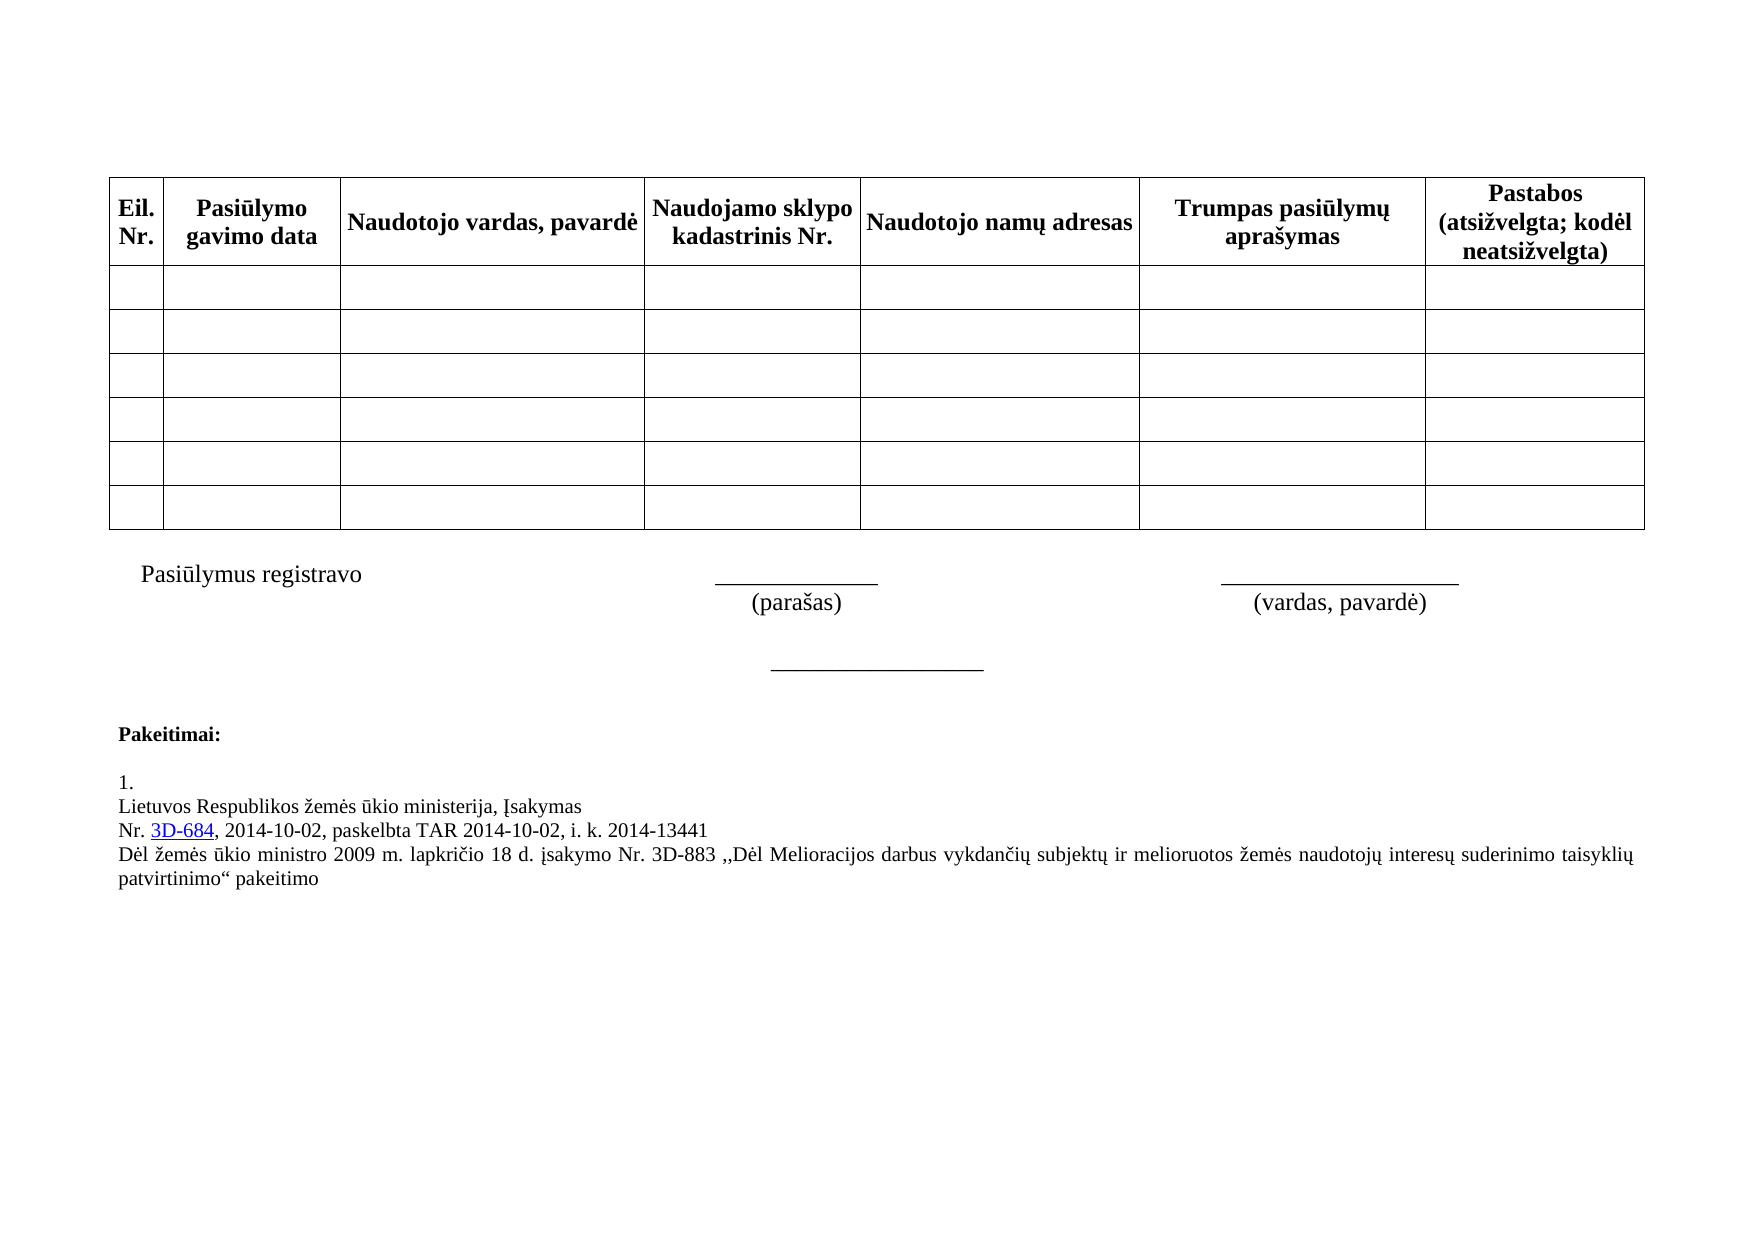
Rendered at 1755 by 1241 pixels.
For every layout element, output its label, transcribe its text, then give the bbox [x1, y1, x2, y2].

table_header Naudotojo namų adresas [861, 178, 1139, 264]
table_cell [164, 486, 340, 529]
text 1. [118, 770, 1636, 794]
table_cell [341, 310, 644, 353]
text Lietuvos Respublikos žemės ūkio ministerija, Įsakymas [118, 794, 1636, 818]
table_cell [1426, 266, 1644, 308]
table_cell [1140, 354, 1425, 397]
table_cell [645, 310, 860, 353]
table_cell [645, 486, 860, 529]
table_cell [645, 398, 860, 441]
table_cell [1426, 398, 1644, 441]
table_cell [861, 266, 1139, 308]
table_cell [110, 354, 163, 397]
table_cell [1426, 310, 1644, 353]
table_cell [341, 354, 644, 397]
table_cell [341, 266, 644, 308]
table_header Naudojamo sklypo kadastrinis Nr. [645, 178, 860, 264]
table_cell [1140, 442, 1425, 485]
table_cell [164, 442, 340, 485]
table_cell [164, 398, 340, 441]
table_cell [645, 442, 860, 485]
table_header Pasiūlymus registravo [129, 559, 578, 616]
table_cell [861, 310, 1139, 353]
table_cell [645, 266, 860, 308]
table_cell [645, 354, 860, 397]
table_cell [341, 398, 644, 441]
text Nr. 3D-684, 2014-10-02, paskelbta TAR 2014-10-02, i. k. 2014-13441 [118, 818, 1636, 842]
table_cell [341, 442, 644, 485]
table_cell [164, 266, 340, 308]
table_cell [861, 486, 1139, 529]
table_cell [110, 266, 163, 308]
table_cell [1140, 486, 1425, 529]
table_cell [110, 398, 163, 441]
table_cell [164, 310, 340, 353]
table_cell [341, 486, 644, 529]
table_header Eil. Nr. [110, 178, 163, 264]
table_header _____________ (parašas) [578, 559, 1015, 616]
table_cell [1426, 486, 1644, 529]
table_cell [1140, 266, 1425, 308]
table_cell [110, 442, 163, 485]
table_cell [164, 354, 340, 397]
table_header Pastabos (atsižvelgta; kodėl neatsižvelgta) [1426, 178, 1644, 264]
table_cell [1426, 354, 1644, 397]
text Dėl žemės ūkio ministro 2009 m. lapkričio 18 d. įsakymo Nr. 3D-883 ,,Dėl Melioracijos darbus vykdančių subjektų ir melioruotos žemės naudotojų interesų suderinimo taisyklių patvirtinimo“ pakeitimo [118, 842, 1636, 890]
table_cell [1426, 442, 1644, 485]
table_cell [110, 486, 163, 529]
table_cell [861, 398, 1139, 441]
text _________________ [118, 645, 1636, 674]
table_header Trumpas pasiūlymų aprašymas [1140, 178, 1425, 264]
table_cell [861, 442, 1139, 485]
table_header Naudotojo vardas, pavardė [341, 178, 644, 264]
text Pakeitimai: [118, 722, 1636, 746]
table_header ___________________ (vardas, pavardė) [1015, 559, 1665, 616]
table_cell [110, 310, 163, 353]
table_cell [861, 354, 1139, 397]
table_cell [1140, 398, 1425, 441]
table_cell [1140, 310, 1425, 353]
table_header Pasiūlymo gavimo data [164, 178, 340, 264]
